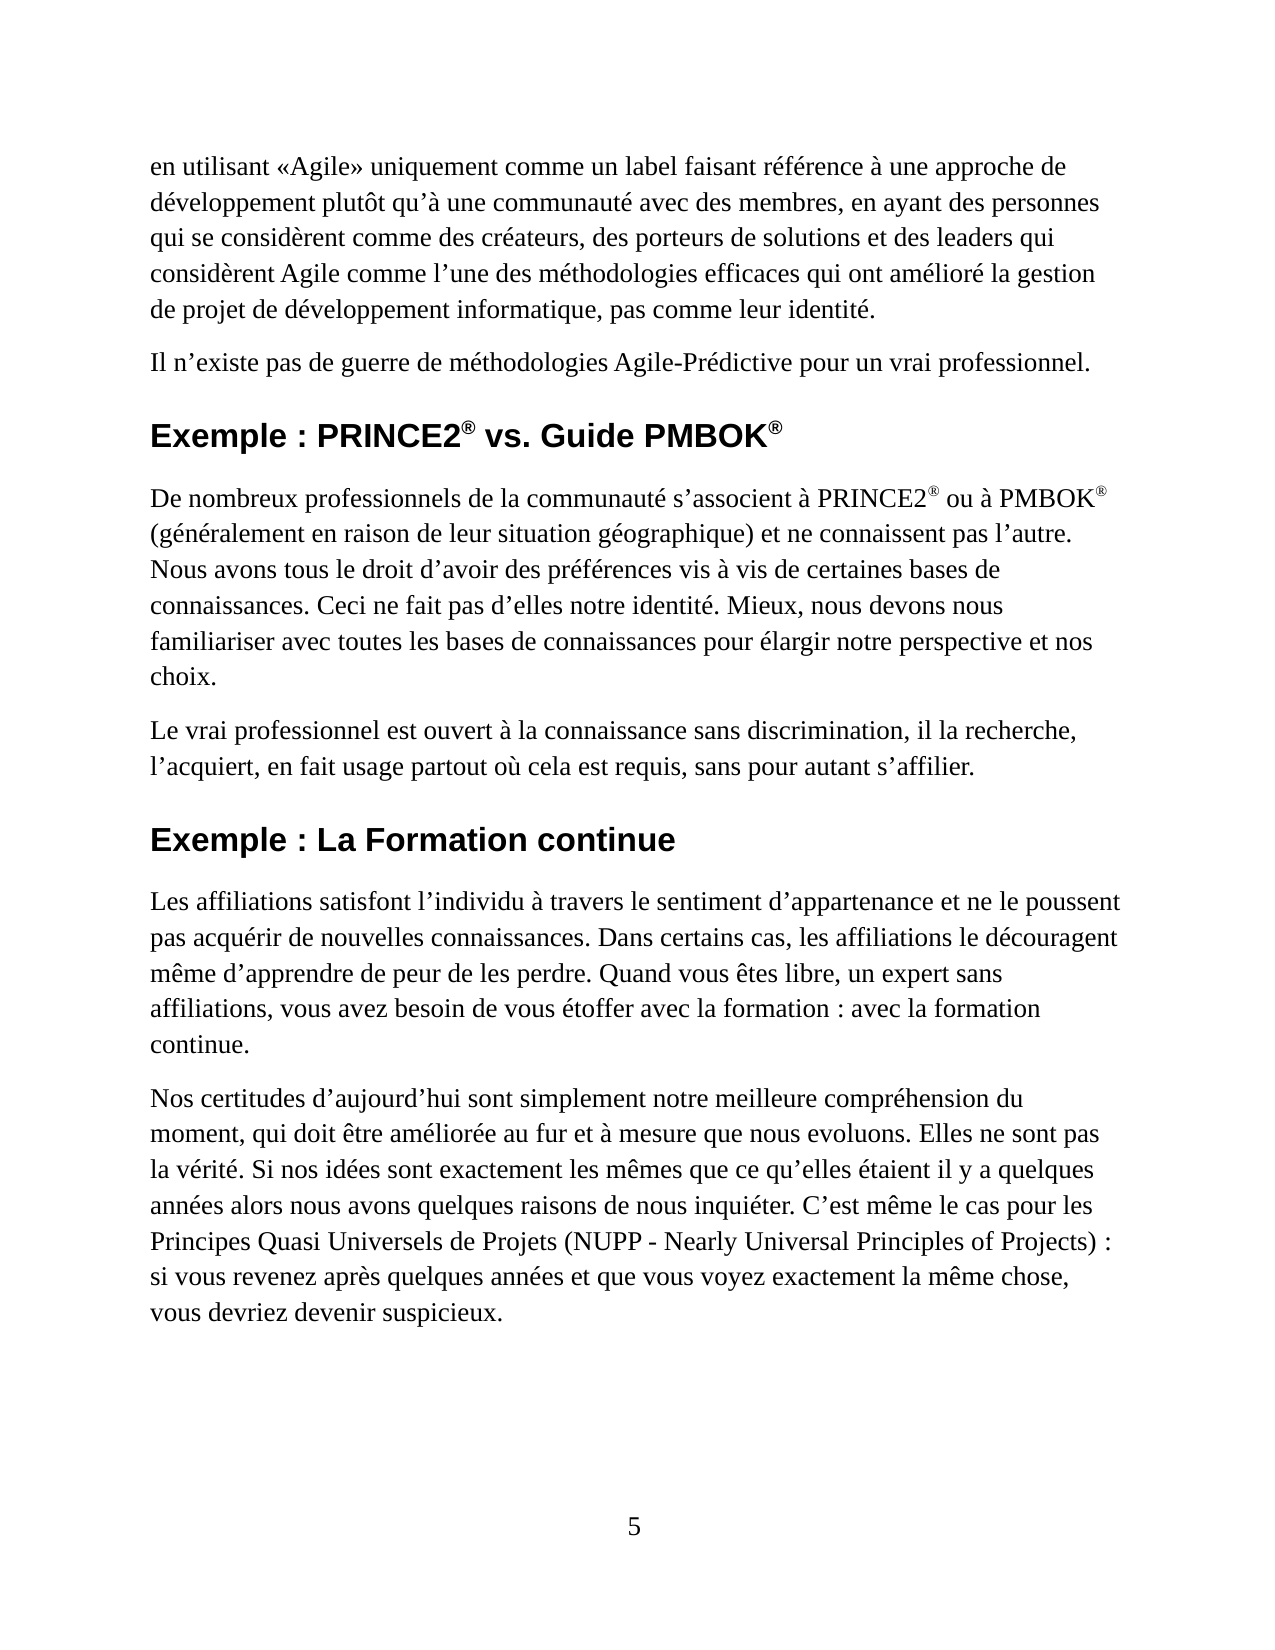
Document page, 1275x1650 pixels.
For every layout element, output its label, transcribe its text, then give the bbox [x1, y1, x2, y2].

text Les affiliations satisfont l’individu à travers le sentiment d’appartenance et ne le poussent pas acquérir de nouvelles connaissances. Dans certains cas, les affiliations le découragent même d’apprendre de peur de les perdre. Quand vous êtes libre, un expert sans affiliations, vous avez besoin de vous étoffer avec la formation : avec la formation continue. [150, 885, 1125, 1059]
text Il n’existe pas de guerre de méthodologies Agile-Prédictive pour un vrai professionnel. [150, 347, 1125, 378]
subtitle Exemple : La Formation continue [150, 819, 1125, 858]
text en utilisant «Agile» uniquement comme un label faisant référence à une approche de développement plutôt qu’à une communauté avec des membres, en ayant des personnes qui se considèrent comme des créateurs, des porteurs de solutions et des leaders qui considèrent Agile comme l’une des méthodologies efficaces qui ont amélioré la gestion de projet de développement informatique, pas comme leur identité. [150, 150, 1125, 324]
subtitle Exemple : PRINCE2® vs. Guide PMBOK® [150, 416, 1125, 455]
text Le vrai professionnel est ouvert à la connaissance sans discrimination, il la recherche, l’acquiert, en fait usage partout où cela est requis, sans pour autant s’affilier. [150, 714, 1125, 781]
text De nombreux professionnels de la communauté s’associent à PRINCE2® ou à PMBOK® (généralement en raison de leur situation géographique) et ne connaissent pas l’autre. Nous avons tous le droit d’avoir des préférences vis à vis de certaines bases de connaissances. Ceci ne fait pas d’elles notre identité. Mieux, nous devons nous familiariser avec toutes les bases de connaissances pour élargir notre perspective et nos choix. [150, 482, 1125, 692]
text Nos certitudes d’aujourd’hui sont simplement notre meilleure compréhension du moment, qui doit être améliorée au fur et à mesure que nous evoluons. Elles ne sont pas la vérité. Si nos idées sont exactement les mêmes que ce qu’elles étaient il y a quelques années alors nous avons quelques raisons de nous inquiéter. C’est même le cas pour les Principes Quasi Universels de Projets (NUPP - Nearly Universal Principles of Projects) : si vous revenez après quelques années et que vous voyez exactement la même chose, vous devriez devenir suspicieux. [150, 1082, 1125, 1327]
